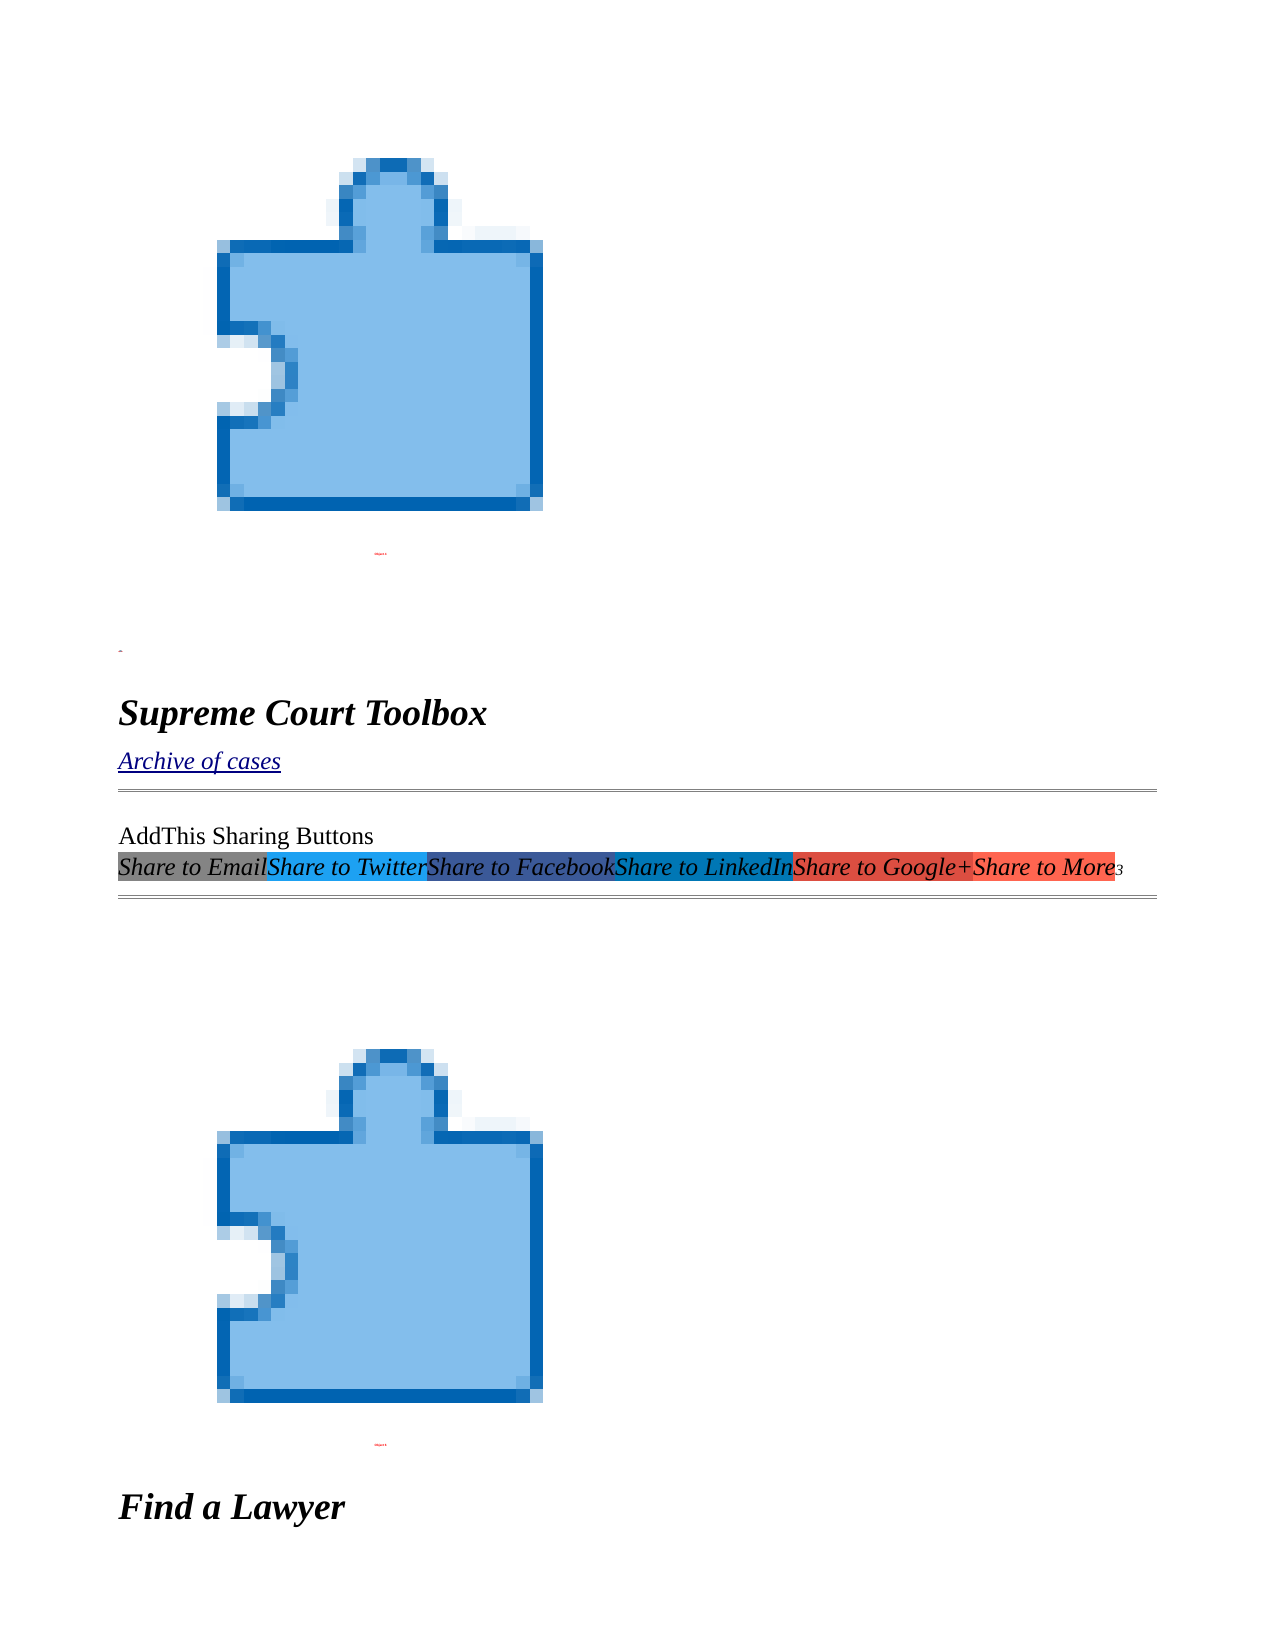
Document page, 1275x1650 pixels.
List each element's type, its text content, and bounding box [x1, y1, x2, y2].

subtitle Find a Lawyer [118, 1485, 1157, 1528]
text Archive of cases [118, 746, 1157, 775]
text AddThis Sharing Buttons [118, 821, 1157, 850]
subtitle Supreme Court Toolbox [118, 691, 1157, 734]
text Share to EmailShare to TwitterShare to FacebookShare to LinkedInShare to Google+Share to More3 [118, 850, 1157, 881]
